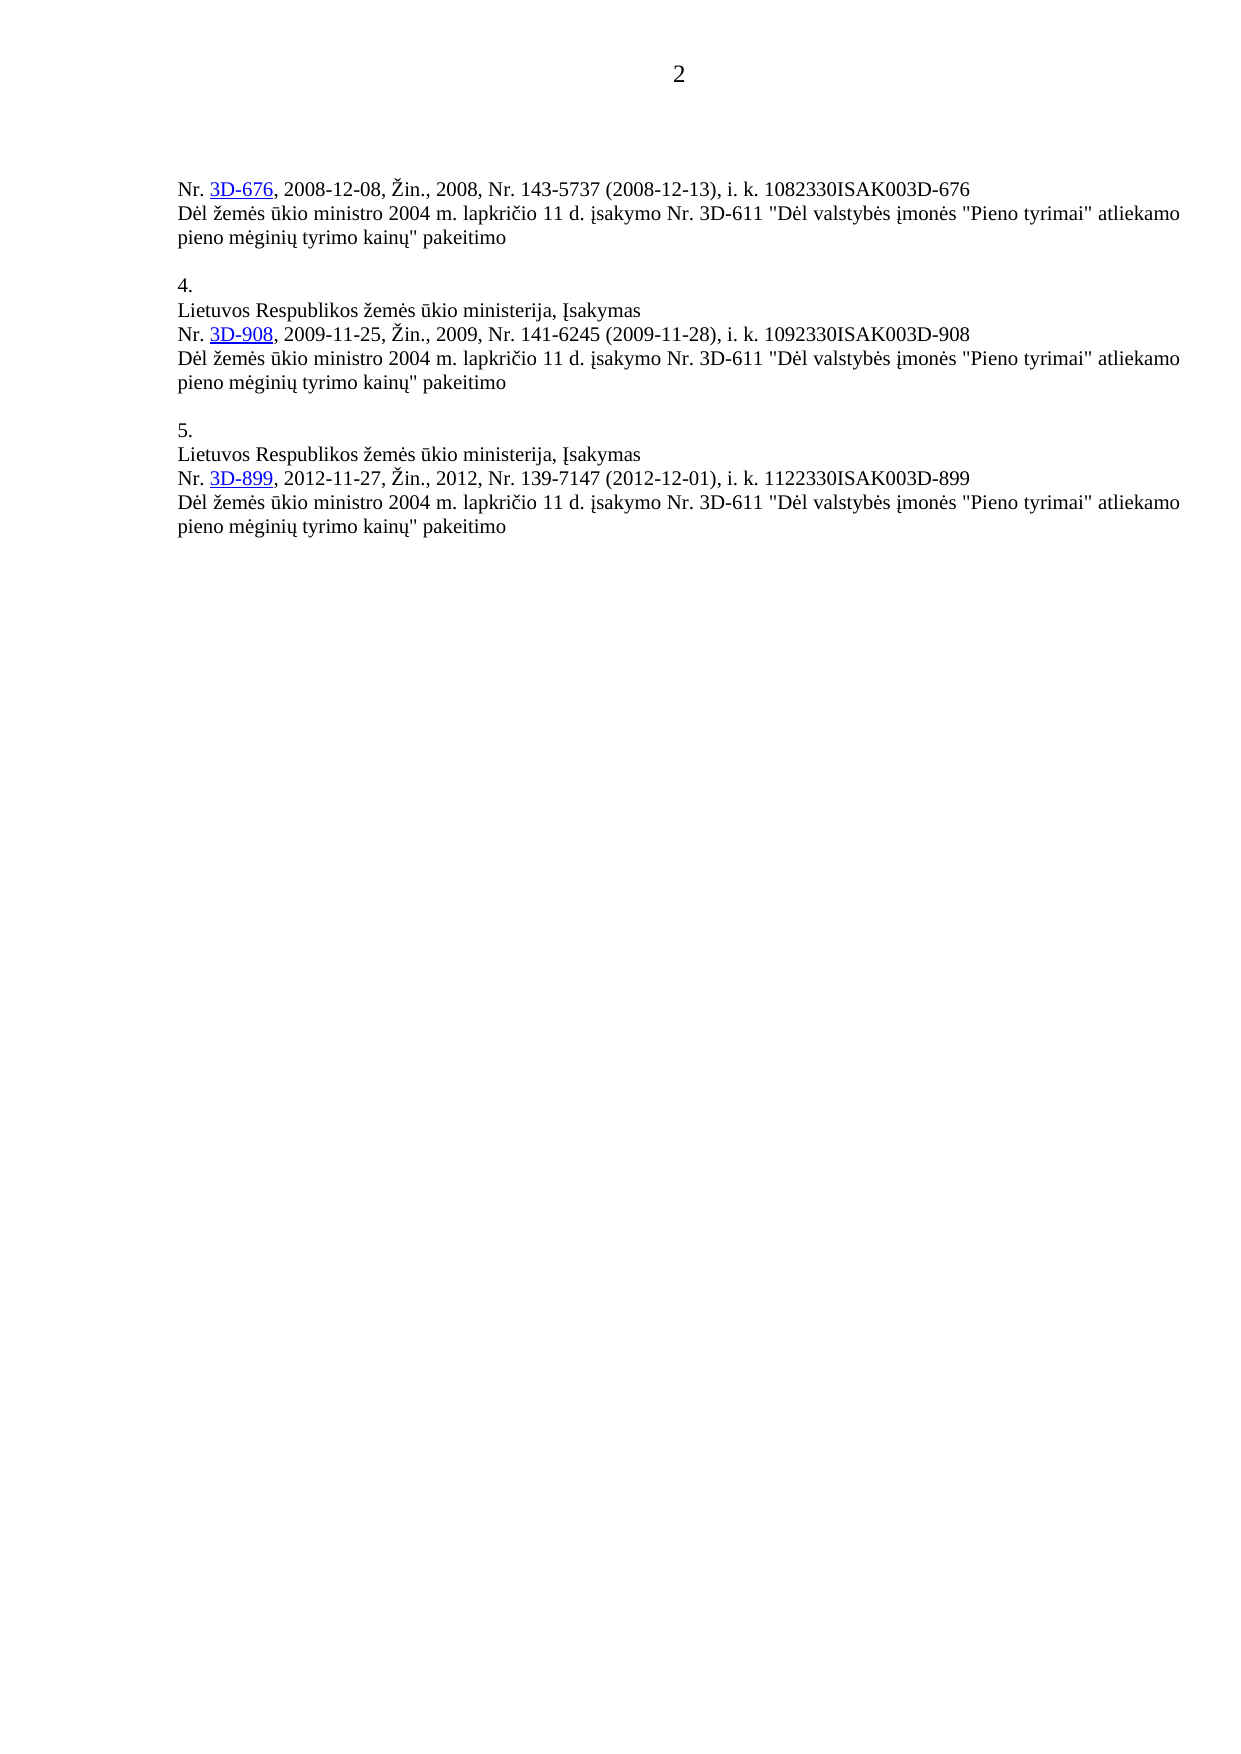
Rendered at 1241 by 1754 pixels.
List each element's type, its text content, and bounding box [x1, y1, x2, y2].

text Nr. 3D-676, 2008-12-08, Žin., 2008, Nr. 143-5737 (2008-12-13), i. k. 1082330ISAK003D-676 [177, 177, 1181, 201]
text Nr. 3D-908, 2009-11-25, Žin., 2009, Nr. 141-6245 (2009-11-28), i. k. 1092330ISAK003D-908 [177, 322, 1181, 346]
text Nr. 3D-899, 2012-11-27, Žin., 2012, Nr. 139-7147 (2012-12-01), i. k. 1122330ISAK003D-899 [177, 466, 1181, 490]
text 5. [177, 418, 1181, 442]
text 4. [177, 273, 1181, 297]
text Lietuvos Respublikos žemės ūkio ministerija, Įsakymas [177, 297, 1181, 322]
text Dėl žemės ūkio ministro 2004 m. lapkričio 11 d. įsakymo Nr. 3D-611 "Dėl valstybės įmonės "Pieno tyrimai" atliekamo pieno mėginių tyrimo kainų" pakeitimo [177, 490, 1181, 538]
text Dėl žemės ūkio ministro 2004 m. lapkričio 11 d. įsakymo Nr. 3D-611 "Dėl valstybės įmonės "Pieno tyrimai" atliekamo pieno mėginių tyrimo kainų" pakeitimo [177, 346, 1181, 394]
text Lietuvos Respublikos žemės ūkio ministerija, Įsakymas [177, 442, 1181, 466]
text Dėl žemės ūkio ministro 2004 m. lapkričio 11 d. įsakymo Nr. 3D-611 "Dėl valstybės įmonės "Pieno tyrimai" atliekamo pieno mėginių tyrimo kainų" pakeitimo [177, 201, 1181, 249]
